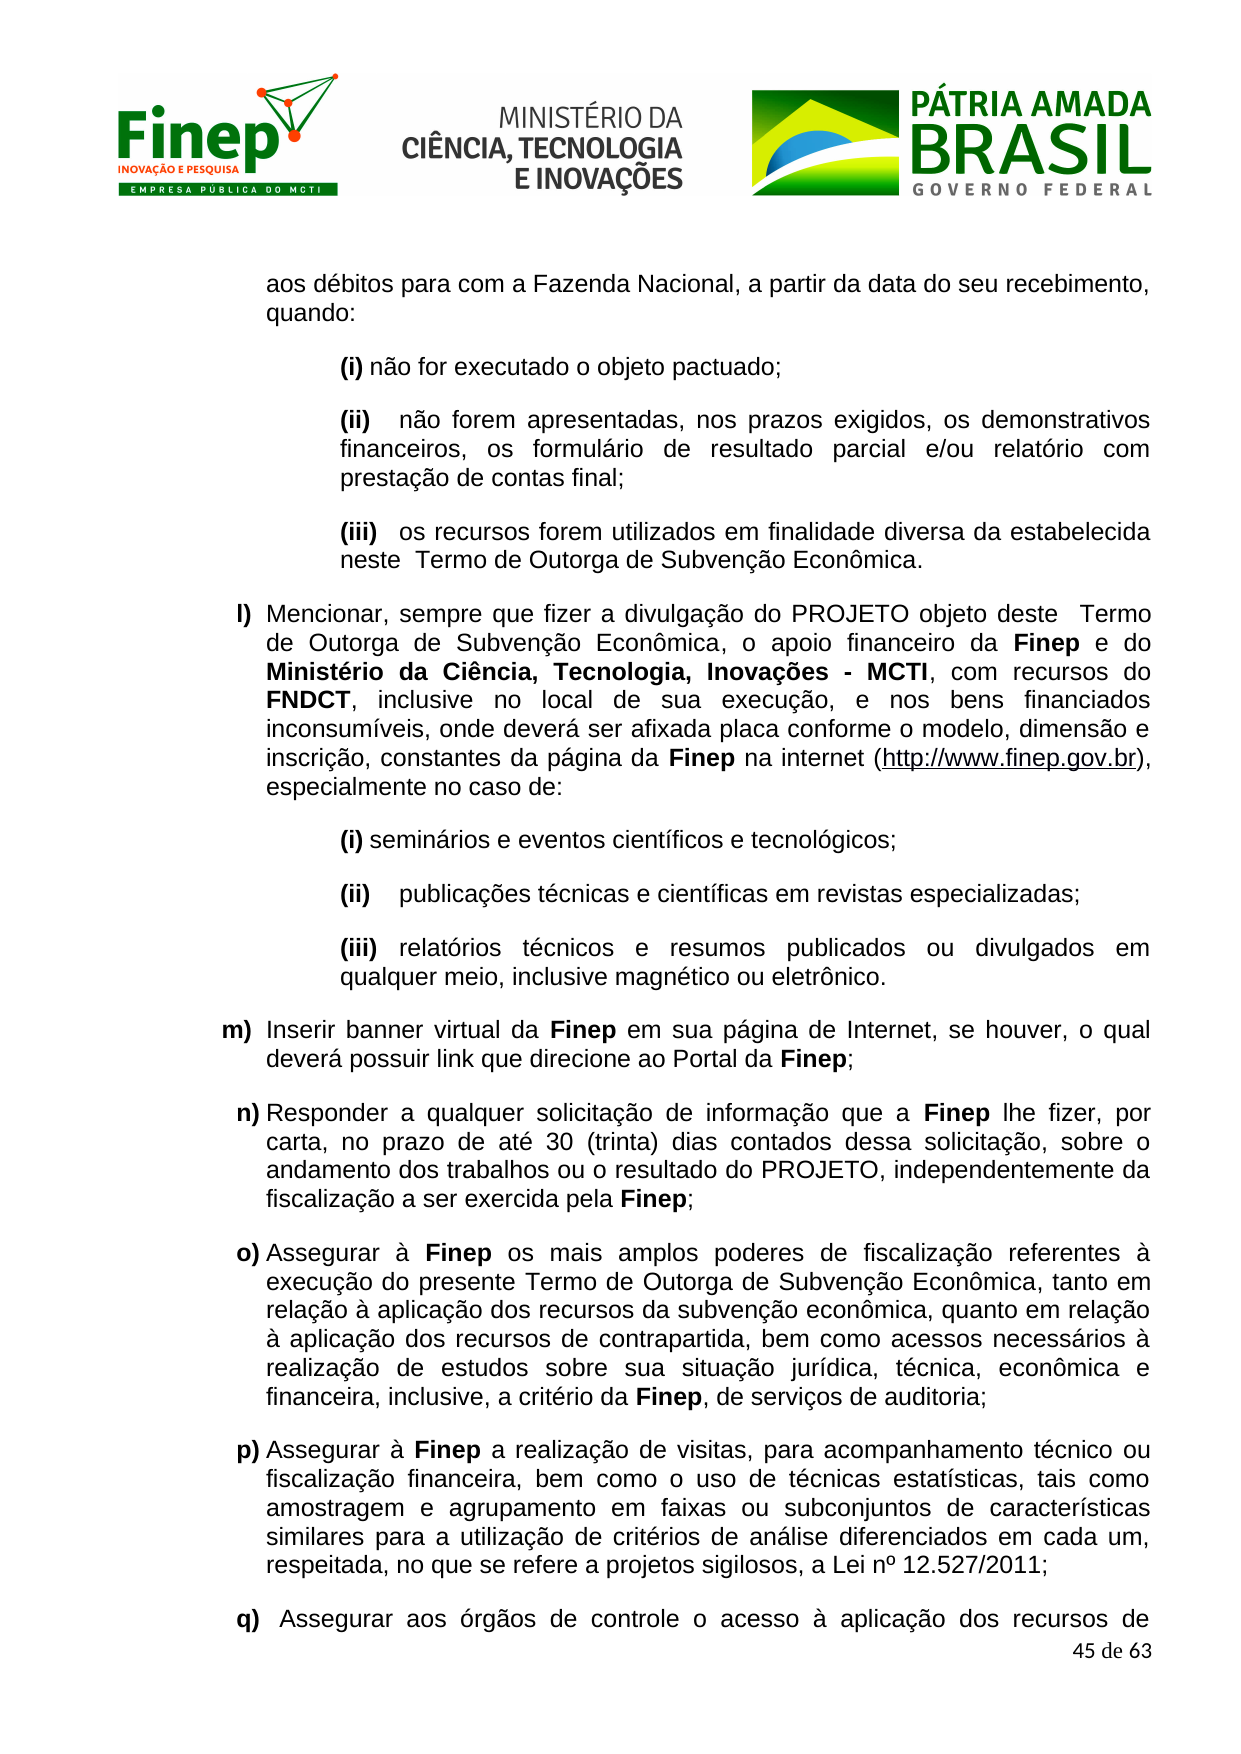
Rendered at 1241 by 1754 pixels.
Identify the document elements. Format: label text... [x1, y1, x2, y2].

list relatórios técnicos e resumos publicados ou divulgados em qualquer meio, inclusive magnético ou eletrônico. [340, 933, 1152, 991]
list aos débitos para com a Fazenda Nacional, a partir da data do seu recebimento, quando: [236, 269, 1152, 327]
list não for executado o objeto pactuado; [340, 352, 1152, 381]
list Responder a qualquer solicitação de informação que a Finep lhe fizer, por carta, no prazo de até 30 (trinta) dias contados dessa solicitação, sobre o andamento dos trabalhos ou o resultado do PROJETO, independentemente da fiscalização a ser exercida pela Finep; [236, 1098, 1152, 1213]
list Assegurar aos órgãos de controle o acesso à aplicação dos recursos de [236, 1604, 1152, 1633]
list seminários e eventos científicos e tecnológicos; [340, 826, 1152, 854]
list Mencionar, sempre que fizer a divulgação do PROJETO objeto deste Termo de Outorga de Subvenção Econômica, o apoio financeiro da Finep e do Ministério da Ciência, Tecnologia, Inovações - MCTI, com recursos do FNDCT, inclusive no local de sua execução, e nos bens financiados inconsumíveis, onde deverá ser afixada placa conforme o modelo, dimensão e inscrição, constantes da página da Finep na internet (http://www.finep.gov.br), especialmente no caso de: [236, 599, 1152, 801]
list Inserir banner virtual da Finep em sua página de Internet, se houver, o qual deverá possuir link que direcione ao Portal da Finep; [221, 1016, 1152, 1073]
list Assegurar à Finep os mais amplos poderes de fiscalização referentes à execução do presente Termo de Outorga de Subvenção Econômica, tanto em relação à aplicação dos recursos da subvenção econômica, quanto em relação à aplicação dos recursos de contrapartida, bem como acessos necessários à realização de estudos sobre sua situação jurídica, técnica, econômica e financeira, inclusive, a critério da Finep, de serviços de auditoria; [236, 1238, 1152, 1411]
list os recursos forem utilizados em finalidade diversa da estabelecida neste Termo de Outorga de Subvenção Econômica. [340, 517, 1152, 574]
list publicações técnicas e científicas em revistas especializadas; [340, 879, 1152, 908]
list Assegurar à Finep a realização de visitas, para acompanhamento técnico ou fiscalização financeira, bem como o uso de técnicas estatísticas, tais como amostragem e agrupamento em faixas ou subconjuntos de características similares para a utilização de critérios de análise diferenciados em cada um, respeitada, no que se refere a projetos sigilosos, a Lei nº 12.527/2011; [236, 1436, 1152, 1579]
list não forem apresentadas, nos prazos exigidos, os demonstrativos financeiros, os formulário de resultado parcial e/ou relatório com prestação de contas final; [340, 406, 1152, 492]
